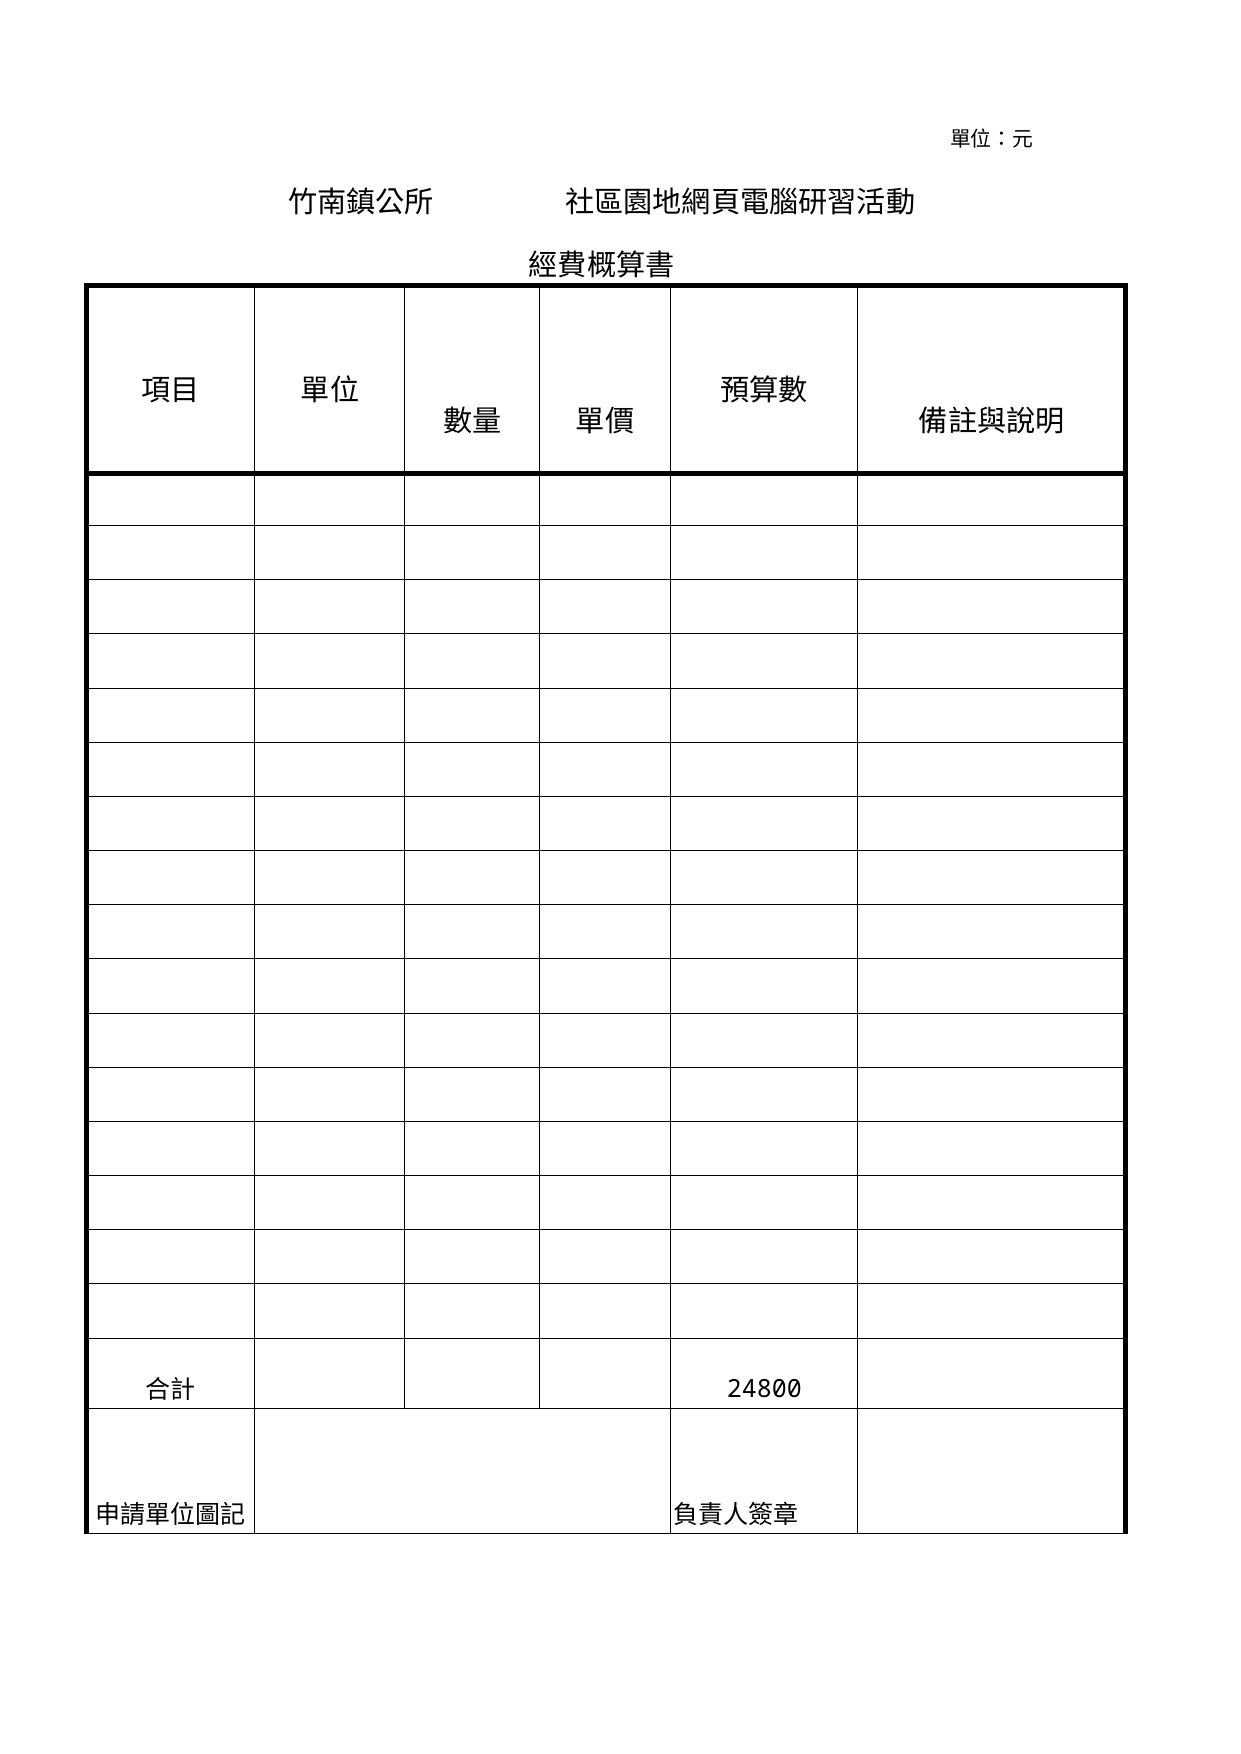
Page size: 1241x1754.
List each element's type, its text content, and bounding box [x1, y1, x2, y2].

table_header 單價 [540, 288, 670, 471]
table_cell [405, 476, 539, 525]
table_cell [405, 1230, 539, 1283]
table_cell [858, 634, 1123, 687]
table_header 單位 [255, 288, 404, 471]
table_cell [255, 1014, 404, 1067]
table_cell [89, 580, 254, 633]
table_cell [540, 1339, 670, 1408]
table_cell [858, 1068, 1123, 1121]
table_cell [89, 476, 254, 525]
table_cell [89, 1230, 254, 1283]
table_cell [89, 1068, 254, 1121]
table_cell [405, 634, 539, 687]
table_cell [540, 526, 670, 579]
table_cell [405, 797, 539, 850]
table_cell [540, 905, 670, 958]
table_cell [540, 476, 670, 525]
table_cell [255, 797, 404, 850]
table_cell [540, 1230, 670, 1283]
table_cell [405, 959, 539, 1012]
table_cell [255, 634, 404, 687]
table_cell [255, 1339, 404, 1408]
table_cell [858, 1230, 1123, 1283]
table_cell [89, 1176, 254, 1229]
table_cell [255, 526, 404, 579]
table_cell [405, 905, 539, 958]
table_cell [255, 959, 404, 1012]
table_cell [540, 580, 670, 633]
table_cell [671, 1284, 857, 1337]
table_cell [671, 959, 857, 1012]
table_cell [405, 1339, 539, 1408]
table_cell [89, 1284, 254, 1337]
table_cell [671, 580, 857, 633]
table_cell [858, 797, 1123, 850]
table_cell [540, 1014, 670, 1067]
table_cell [255, 743, 404, 796]
table_cell [858, 476, 1123, 525]
table_cell [405, 580, 539, 633]
table_cell [89, 797, 254, 850]
table_cell [671, 526, 857, 579]
text 單位：元 [148, 96, 1092, 158]
table_cell [671, 1122, 857, 1175]
table_cell [540, 1284, 670, 1337]
table_cell [540, 1176, 670, 1229]
table_cell [671, 797, 857, 850]
table_cell [540, 1068, 670, 1121]
table_cell [255, 689, 404, 742]
table_cell [89, 634, 254, 687]
table_cell [858, 580, 1123, 633]
table_cell 負責人簽章 [671, 1409, 857, 1533]
table_cell [671, 476, 857, 525]
table_cell [255, 1409, 670, 1533]
table_cell [89, 851, 254, 904]
table_cell [671, 743, 857, 796]
table_cell [89, 1122, 254, 1175]
table_cell [671, 1176, 857, 1229]
text 經費概算書 [91, 221, 1111, 283]
table_cell [255, 580, 404, 633]
table_cell [405, 526, 539, 579]
table_cell [405, 1284, 539, 1337]
table_header 預算數 [671, 288, 857, 471]
table_cell 申請單位圖記 [89, 1409, 254, 1533]
table_cell 合計 [89, 1339, 254, 1408]
table_cell [405, 743, 539, 796]
table_cell [89, 526, 254, 579]
table_cell [540, 743, 670, 796]
table_cell [671, 1014, 857, 1067]
table_cell [405, 1068, 539, 1121]
table_header 備註與說明 [858, 288, 1123, 471]
table_header 數量 [405, 288, 539, 471]
table_cell [540, 634, 670, 687]
table_cell [858, 851, 1123, 904]
table_cell [255, 1068, 404, 1121]
table_cell [89, 1014, 254, 1067]
table_cell [255, 1122, 404, 1175]
table_cell [858, 1409, 1123, 1533]
table_cell [405, 689, 539, 742]
table_cell [540, 959, 670, 1012]
table_cell [858, 526, 1123, 579]
table_cell [858, 1284, 1123, 1337]
table_cell [255, 1176, 404, 1229]
table_cell [540, 797, 670, 850]
table_cell [255, 905, 404, 958]
table_cell [89, 689, 254, 742]
table_cell [858, 1122, 1123, 1175]
table_cell [89, 905, 254, 958]
table_cell [671, 634, 857, 687]
table_cell [671, 905, 857, 958]
table_cell [405, 1176, 539, 1229]
table_cell [255, 1230, 404, 1283]
table_cell [255, 851, 404, 904]
table_cell [858, 743, 1123, 796]
table_cell [255, 476, 404, 525]
table_cell [405, 1014, 539, 1067]
table_cell [89, 743, 254, 796]
table_cell [405, 851, 539, 904]
table_cell [671, 1230, 857, 1283]
table_cell [858, 1339, 1123, 1408]
table_cell [858, 905, 1123, 958]
table_cell [405, 1122, 539, 1175]
text 竹南鎮公所 社區園地網頁電腦研習活動 [91, 158, 1111, 221]
table_cell [671, 689, 857, 742]
table_cell [858, 1176, 1123, 1229]
table_cell [255, 1284, 404, 1337]
table_header 項目 [89, 288, 254, 471]
table_cell 24800 [671, 1339, 857, 1408]
table_cell [540, 851, 670, 904]
table_cell [858, 1014, 1123, 1067]
table_cell [540, 689, 670, 742]
table_cell [540, 1122, 670, 1175]
table_cell [671, 1068, 857, 1121]
table_cell [858, 959, 1123, 1012]
table_cell [671, 851, 857, 904]
table_cell [858, 689, 1123, 742]
table_cell [89, 959, 254, 1012]
